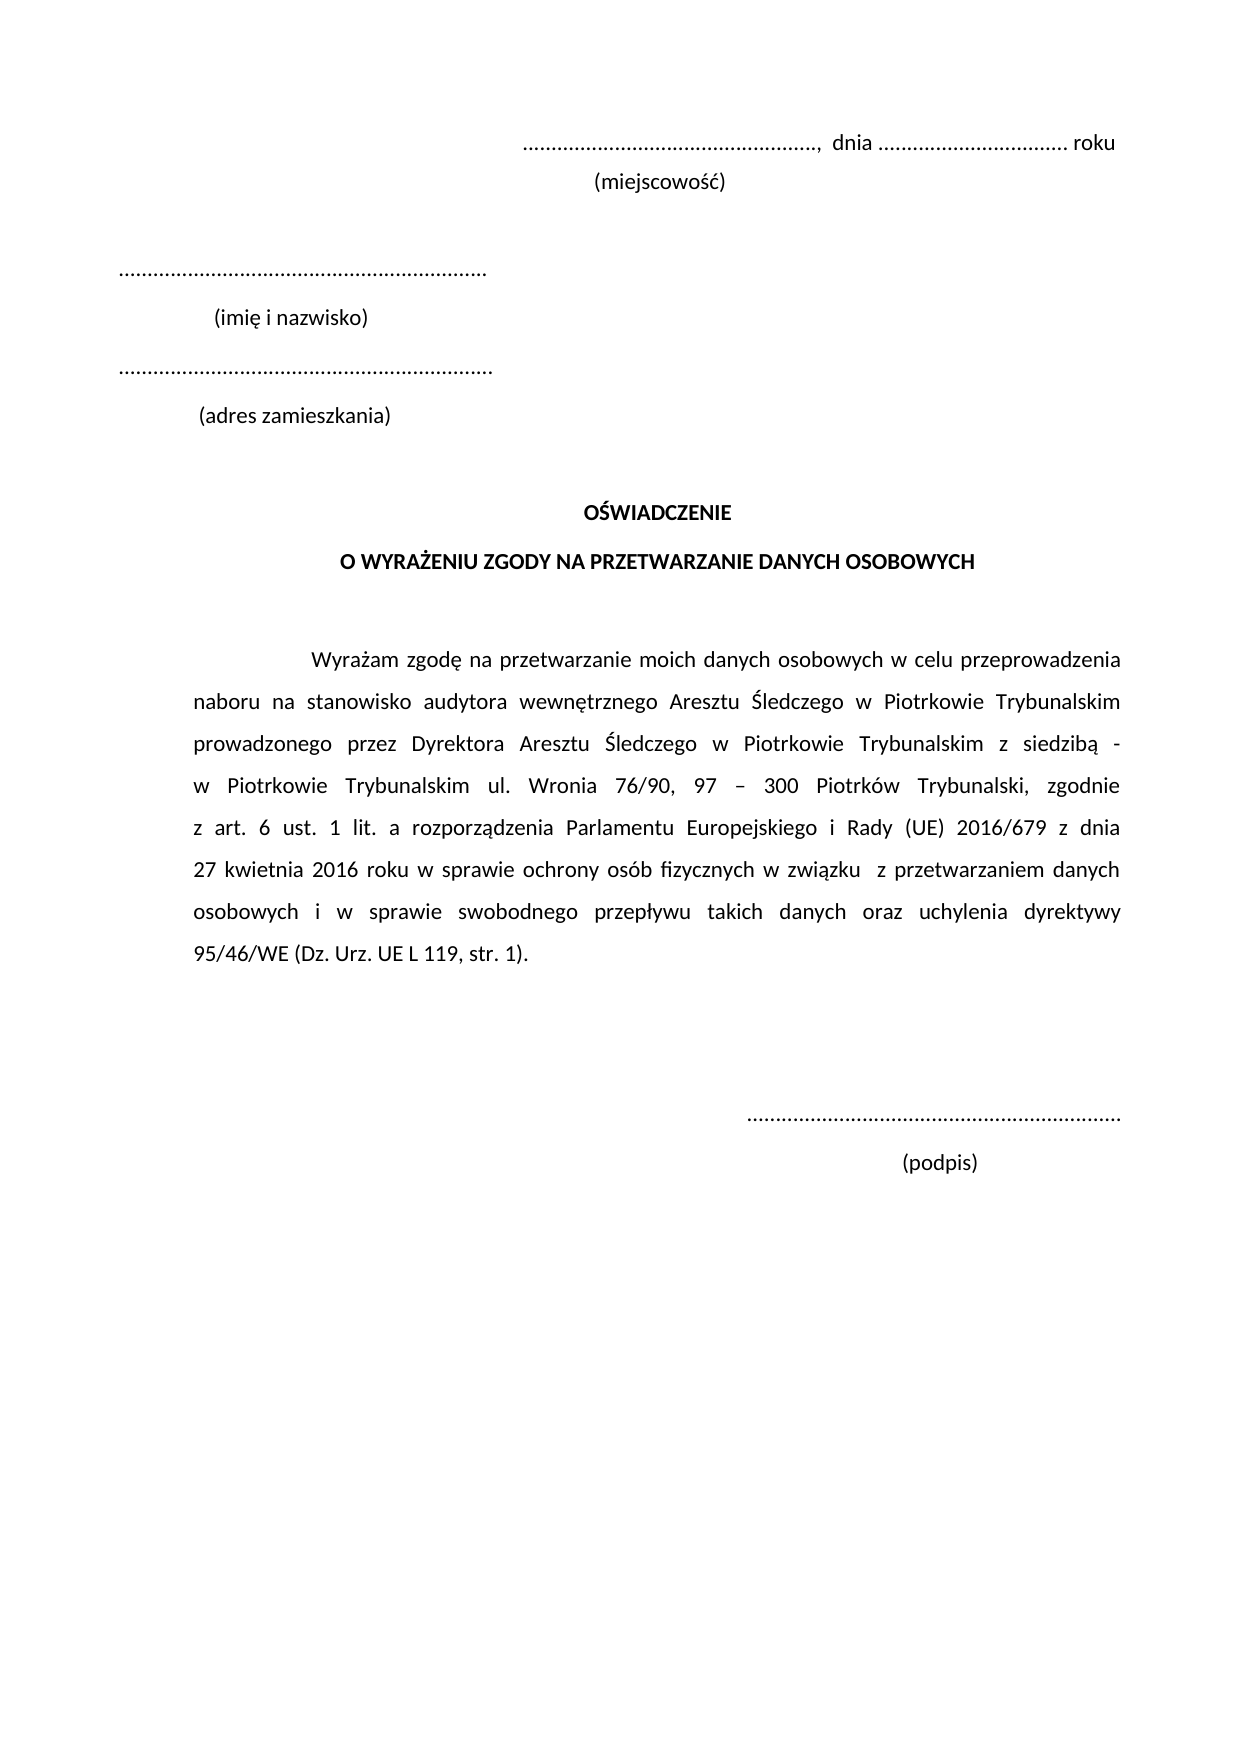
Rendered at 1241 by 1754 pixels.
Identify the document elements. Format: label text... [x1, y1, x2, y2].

text (imię i nazwisko) [193, 303, 1122, 331]
text OŚWIADCZENIE [193, 498, 1122, 527]
text ..................................................., dnia ................................. roku [193, 128, 1122, 157]
text Wyrażam zgodę na przetwarzanie moich danych osobowych w celu przeprowadzenia naboru na stanowisko audytora wewnętrznego Aresztu Śledczego w Piotrkowie Trybunalskim prowadzonego przez Dyrektora Aresztu Śledczego w Piotrkowie Trybunalskim z siedzibą - w Piotrkowie Trybunalskim ul. Wronia 76/90, 97 – 300 Piotrków Trybunalski, zgodnie z art. 6 ust. 1 lit. a rozporządzenia Parlamentu Europejskiego i Rady (UE) 2016/679 z dnia 27 kwietnia 2016 roku w sprawie ochrony osób fizycznych w związku z przetwarzaniem danych osobowych i w sprawie swobodnego przepływu takich danych oraz uchylenia dyrektywy 95/46/WE (Dz. Urz. UE L 119, str. 1). [193, 645, 1122, 967]
text (adres zamieszkania) [193, 401, 1122, 429]
text ................................................................. [118, 352, 1122, 380]
text ................................................................. [193, 1099, 1122, 1127]
text (miejscowość) [193, 167, 1122, 195]
text (podpis) [193, 1148, 1122, 1176]
text O WYRAŻENIU ZGODY NA PRZETWARZANIE DANYCH OSOBOWYCH [193, 547, 1122, 575]
text ................................................................ [118, 254, 1122, 282]
